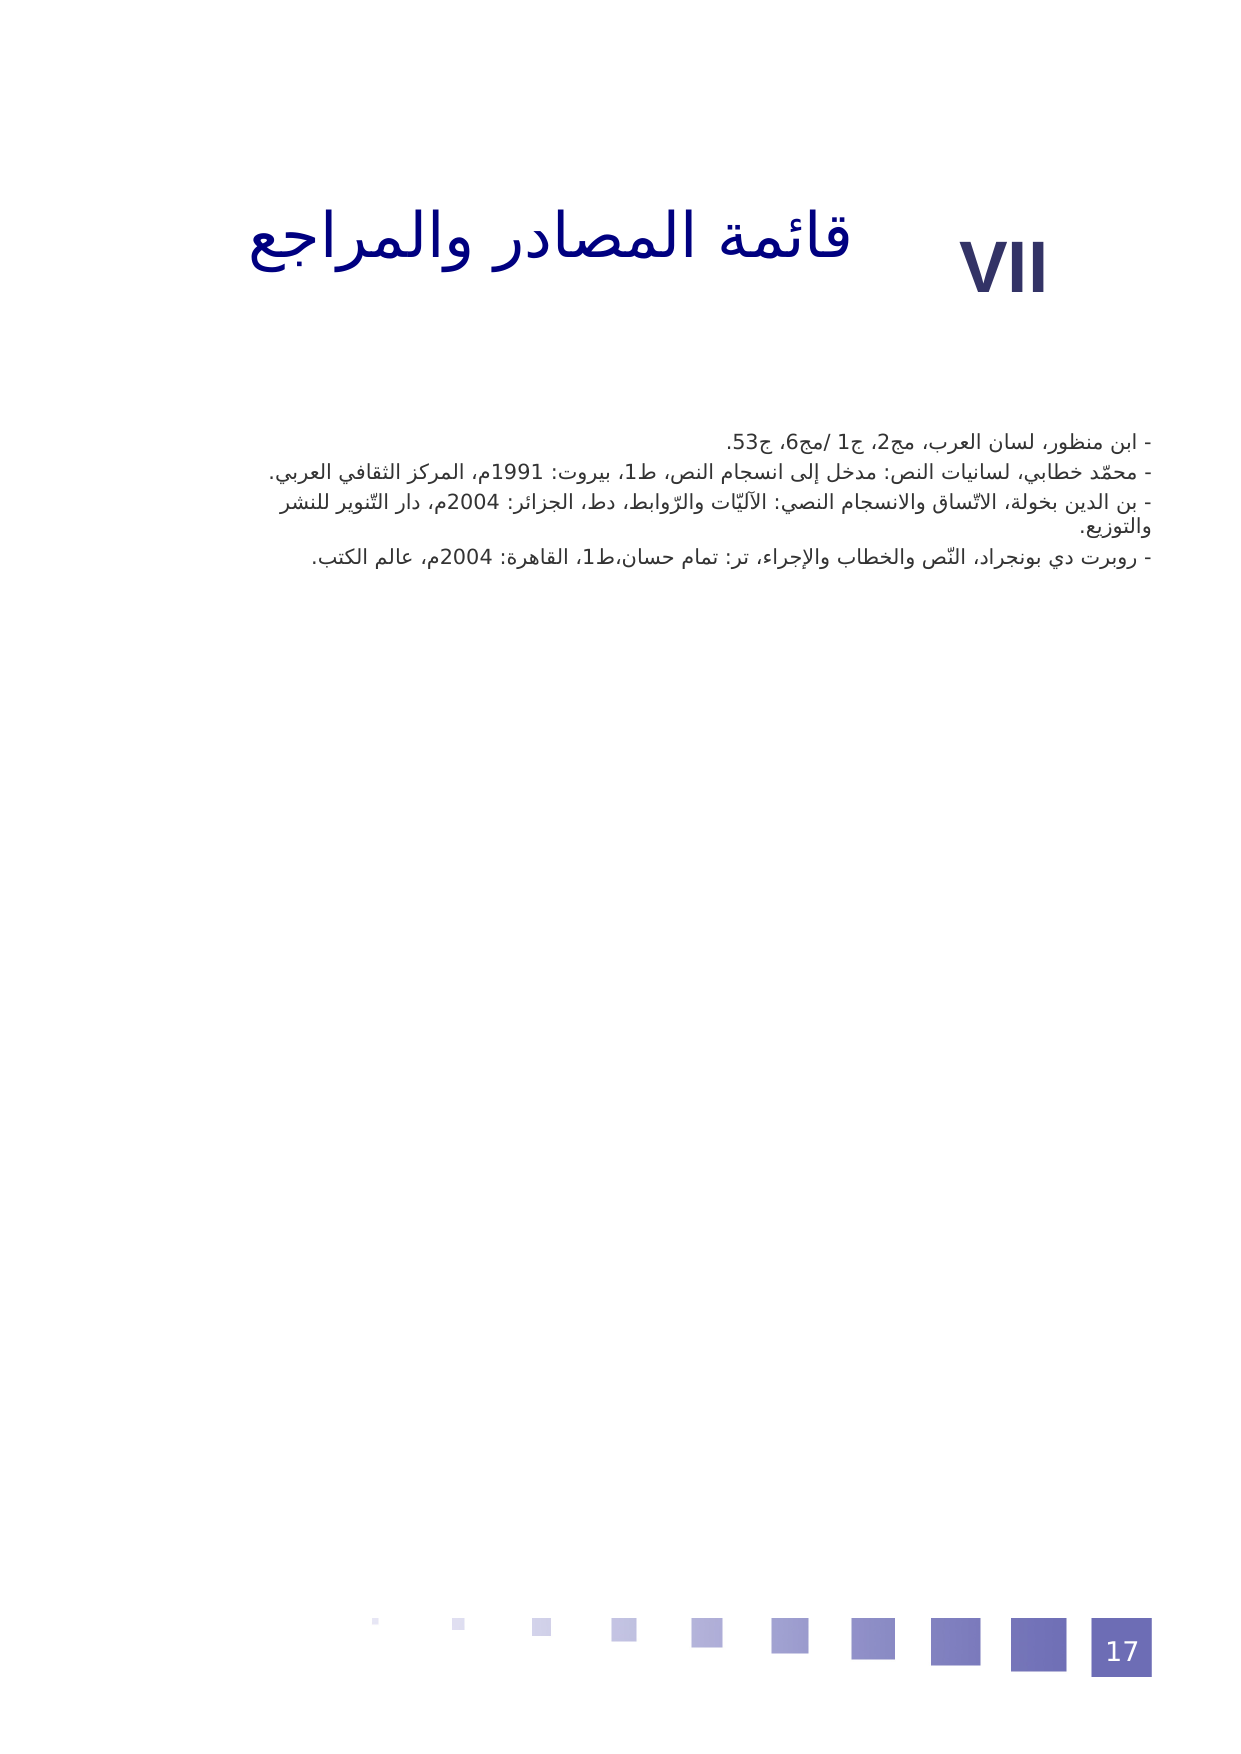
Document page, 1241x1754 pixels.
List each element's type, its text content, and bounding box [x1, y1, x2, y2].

text VII [903, 227, 1104, 308]
title VII-قائمة المصادر والمراجع [213, 199, 856, 272]
text - ابن منظور، لسان العرب، مج2، ج1 /مج6، ج53. [266, 430, 1152, 454]
text - بن الدين بخولة، الاتّساق والانسجام النصي: الآليّات والرّوابط، دط، الجزائر: 2004م، دار التّنوير للنشر والتوزيع. [266, 490, 1152, 539]
picture [177, 1618, 1152, 1677]
text - روبرت دي بونجراد، النّص والخطاب والإجراء، تر: تمام حسان،ط1، القاهرة: 2004م، عالم الكتب. [266, 545, 1152, 569]
text - محمّد خطابي، لسانيات النص: مدخل إلى انسجام النص، ط1، بيروت: 1991م، المركز الثقافي العربي. [266, 460, 1152, 484]
